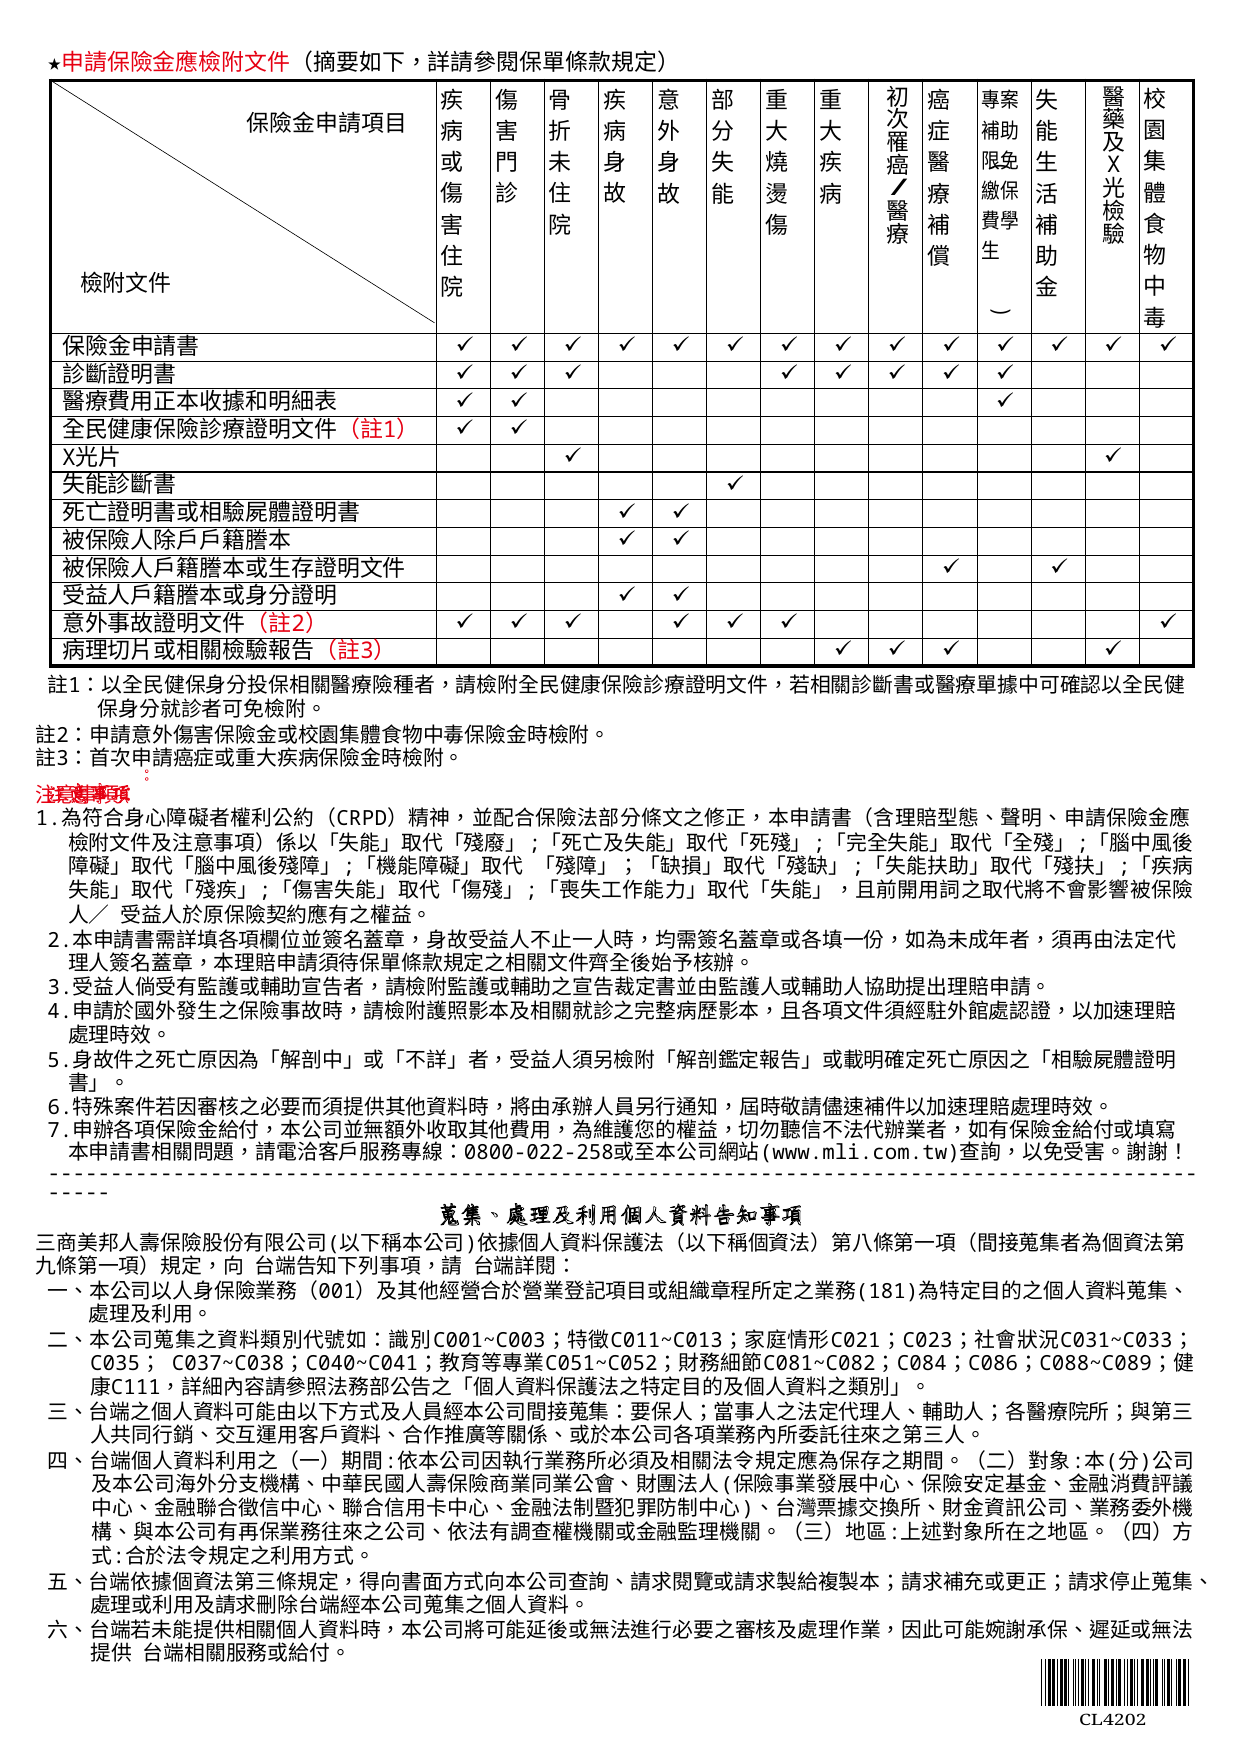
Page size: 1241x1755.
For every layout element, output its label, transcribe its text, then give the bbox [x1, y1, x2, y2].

table_cell [1140, 556, 1192, 582]
table_cell [978, 611, 1031, 638]
table_cell  [491, 334, 544, 361]
table_cell [653, 417, 706, 444]
text 註1：以全民健保身分投保相關醫療險種者，請檢附全民健康保險診療證明文件，若相關診斷書或醫療單據中可確認以全民健保身分就診者可免檢附。 [47, 673, 1194, 722]
table_cell [815, 500, 868, 527]
table_cell [707, 583, 760, 610]
table_cell  [815, 334, 868, 361]
table_cell [923, 611, 977, 638]
table_cell [815, 389, 868, 416]
table_cell [491, 583, 544, 610]
table_cell [491, 639, 544, 664]
table_cell [923, 473, 977, 499]
table_cell  [653, 583, 706, 610]
table_cell [1032, 639, 1085, 664]
table_cell [1032, 583, 1085, 610]
table_cell [1086, 528, 1139, 554]
text 4.申請於國外發生之保險事故時，請檢附護照影本及相關就診之完整病歷影本，且各項文件須經駐外館處認證，以加速理賠處理時效。 [47, 1000, 1194, 1048]
table_cell  [653, 500, 706, 527]
table_cell  [1086, 334, 1139, 361]
table_cell [978, 500, 1031, 527]
table_cell [653, 389, 706, 416]
table_cell [761, 528, 814, 554]
table_cell [869, 473, 922, 499]
table_cell 意外事故證明文件（註2） [52, 611, 436, 638]
table_cell [545, 528, 598, 554]
table_cell  [1086, 639, 1139, 664]
table_cell [599, 362, 652, 388]
table_cell [653, 362, 706, 388]
table_cell [599, 611, 652, 638]
table_cell 醫療費用正本收據和明細表 [52, 389, 436, 416]
table_cell [491, 445, 544, 471]
text 五、台端依據個資法第三條規定，得向書面方式向本公司查詢、請求閱覽或請求製給複製本；請求補充或更正；請求停止蒐集、處理或利用及請求刪除台端經本公司蒐集之個人資料。 [47, 1570, 1194, 1618]
table_cell [599, 639, 652, 664]
table_cell [545, 389, 598, 416]
table_header 部分失能 [707, 82, 760, 333]
table_cell  [653, 334, 706, 361]
table_cell [815, 556, 868, 582]
table_cell [545, 556, 598, 582]
table_cell [815, 583, 868, 610]
table_cell  [545, 445, 598, 471]
table_cell [653, 473, 706, 499]
table_cell [923, 417, 977, 444]
table_cell [978, 639, 1031, 664]
table_cell [815, 473, 868, 499]
table_header 專案補助 限免繳保費學生 [978, 82, 1031, 333]
table_cell [1032, 362, 1085, 388]
table_cell  [1086, 445, 1139, 471]
table_cell  [923, 362, 977, 388]
table_cell  [437, 611, 490, 638]
table_header 傷害門診 [491, 82, 544, 333]
table_cell [978, 556, 1031, 582]
table_cell [1140, 500, 1192, 527]
table_cell 被保險人除戶戶籍謄本 [52, 528, 436, 554]
table_cell  [437, 389, 490, 416]
table_cell [599, 473, 652, 499]
table_cell [653, 556, 706, 582]
table_cell [1086, 611, 1139, 638]
table_cell [545, 417, 598, 444]
table_cell  [978, 389, 1031, 416]
table_cell  [923, 639, 977, 664]
table_cell  [437, 362, 490, 388]
table_header X [1086, 82, 1139, 333]
table_cell  [545, 611, 598, 638]
table_cell [1086, 500, 1139, 527]
text CL4202 [35, 1708, 1146, 1729]
table_cell [978, 473, 1031, 499]
table_cell [707, 639, 760, 664]
table_cell [599, 417, 652, 444]
table_cell [707, 556, 760, 582]
table_cell [545, 639, 598, 664]
subtitle ★申請保險金應檢附文件（摘要如下，詳請參閱保單條款規定） [47, 44, 1207, 77]
text 一、本公司以人身保險業務（001）及其他經營合於營業登記項目或組織章程所定之業務(181)為特定目的之個人資料蒐集、處理及利用。 [47, 1279, 1193, 1328]
table_cell [707, 362, 760, 388]
text 注意事項： 1.為符合身心障礙者權利公約（CRPD）精神，並配合保險法部分條文之修正，本申請書（含理賠型態、聲明、申請保險金應 [35, 783, 1194, 831]
table_cell [815, 611, 868, 638]
table_cell  [545, 362, 598, 388]
table_cell [1140, 583, 1192, 610]
table_cell [1086, 389, 1139, 416]
table_cell [1140, 417, 1192, 444]
table_cell  [1032, 556, 1085, 582]
table_header 失能生活補助金 [1032, 82, 1085, 333]
table_cell [761, 583, 814, 610]
table_cell [437, 556, 490, 582]
table_header 意外身故 [653, 82, 706, 333]
table_cell [545, 473, 598, 499]
table_cell 被保險人戶籍謄本或生存證明文件 [52, 556, 436, 582]
table_cell [1032, 528, 1085, 554]
table_cell  [707, 611, 760, 638]
table_cell 受益人戶籍謄本或身分證明 [52, 583, 436, 610]
text 四、台端個人資料利用之（一）期間:依本公司因執行業務所必須及相關法令規定應為保存之期間。（二）對象:本(分)公司及本公司海外分支機構、中華民國人壽保險商業同業公會、財團法人(保險事業發展中心、保險安定基金、金融消費評議中心、金融聯合徵信中心、聯合信用卡中心、金融法制暨犯罪防制中心)、台灣票據交換所、財金資訊公司、業務委外機構、與本公司有再保業務往來之公司、依法有調查權機關或金融監理機關。（三）地區:上述對象所在之地區。（四）方式:合於法令規定之利用方式。 [47, 1449, 1194, 1570]
table_cell  [1140, 611, 1192, 638]
table_cell  [761, 611, 814, 638]
table_cell [437, 500, 490, 527]
subtitle ★申請保險金應檢附文件（摘要如下，詳請參閱保單條款規定） [881, 82, 908, 247]
table_cell [978, 445, 1031, 471]
table_header 校園集體食物中毒 [1140, 82, 1192, 333]
subtitle ★申請保險金應檢附文件（摘要如下，詳請參閱保單條款規定） [1097, 82, 1124, 247]
table_header 癌症醫療補償 [923, 82, 977, 333]
table_cell  [653, 611, 706, 638]
text 註2：申請意外傷害保險金或校園集體食物中毒保險金時檢附。註3：首次申請癌症或重大疾病保險金時檢附。 [35, 722, 621, 772]
table_cell  [437, 334, 490, 361]
table_cell [1032, 473, 1085, 499]
table_cell 診斷證明書 [52, 362, 436, 388]
table_cell 全民健康保險診療證明文件（註1） [52, 417, 436, 444]
table_cell [653, 445, 706, 471]
table_cell  [707, 473, 760, 499]
table_cell [545, 583, 598, 610]
table_cell [1140, 639, 1192, 664]
text 7.申辦各項保險金給付，本公司並無額外收取其他費用，為維護您的權益，切勿聽信不法代辦業者，如有保險金給付或填寫本申請書相關問題，請電洽客戶服務專線：0800-022-258或至本公司網站(www.mli.com.tw)查詢，以免受害。謝謝！ [47, 1120, 1194, 1165]
table_cell [707, 528, 760, 554]
table_cell [761, 417, 814, 444]
table_cell  [1032, 334, 1085, 361]
table_cell  [923, 556, 977, 582]
table_header 重大疾病 [815, 82, 868, 333]
table_cell  [491, 417, 544, 444]
table_cell [1086, 556, 1139, 582]
table_cell [707, 389, 760, 416]
table_cell [1032, 500, 1085, 527]
table_cell [761, 556, 814, 582]
table_cell [437, 445, 490, 471]
table_header 疾病或傷害住院 [437, 82, 490, 333]
table_cell [869, 583, 922, 610]
table_cell  [978, 334, 1031, 361]
text 三商美邦人壽保險股份有限公司(以下稱本公司)依據個人資料保護法（以下稱個資法）第八條第一項（間接蒐集者為個資法第九條第一項）規定，向 台端告知下列事項，請 台端詳閱： [35, 1231, 1194, 1279]
table_cell [1032, 445, 1085, 471]
table_cell [491, 473, 544, 499]
text 5.身故件之死亡原因為「解剖中」或「不詳」者，受益人須另檢附「解剖鑑定報告」或載明確定死亡原因之「相驗屍體證明書」。 [47, 1048, 1194, 1096]
table_cell  [869, 334, 922, 361]
table_cell [491, 556, 544, 582]
table_cell [437, 473, 490, 499]
table_cell [923, 389, 977, 416]
table_cell [1140, 445, 1192, 471]
table_cell [1032, 611, 1085, 638]
table_cell [707, 500, 760, 527]
text ------------------------------------------------------------------------------------------------- [47, 1165, 1207, 1203]
table_cell [978, 417, 1031, 444]
table_cell [1140, 528, 1192, 554]
table_cell  [599, 528, 652, 554]
table_cell  [653, 528, 706, 554]
table_header 骨折未住院 [545, 82, 598, 333]
text 三、台端之個人資料可能由以下方式及人員經本公司間接蒐集：要保人；當事人之法定代理人、輔助人；各醫療院所；與第三人共同行銷、交互運用客戶資料、合作推廣等關係、或於本公司各項業務內所委託往來之第三人。 [47, 1401, 1194, 1449]
table_cell [599, 445, 652, 471]
table_cell [1032, 417, 1085, 444]
table_cell [815, 417, 868, 444]
table_cell  [599, 500, 652, 527]
table_cell  [599, 334, 652, 361]
table_cell 死亡證明書或相驗屍體證明書 [52, 500, 436, 527]
table_cell  [707, 334, 760, 361]
table_cell [761, 500, 814, 527]
table_cell [545, 500, 598, 527]
table_cell [869, 445, 922, 471]
table_cell  [869, 362, 922, 388]
table_cell [599, 556, 652, 582]
table_cell [923, 583, 977, 610]
table_cell  [869, 639, 922, 664]
text 6.特殊案件若因審核之必要而須提供其他資料時，將由承辦人員另行通知，屆時敬請儘速補件以加速理賠處理時效。 [47, 1096, 1207, 1119]
table_cell  [437, 417, 490, 444]
table_cell [761, 389, 814, 416]
table_header 保險金申請項目 檢附文件 [52, 82, 436, 333]
table_cell  [491, 611, 544, 638]
table_cell [923, 445, 977, 471]
table_cell [491, 528, 544, 554]
table_cell [869, 611, 922, 638]
table_cell [815, 445, 868, 471]
table_cell [599, 389, 652, 416]
table_cell [978, 583, 1031, 610]
table_cell [869, 556, 922, 582]
table_cell [815, 528, 868, 554]
table_cell  [1140, 334, 1192, 361]
table_cell [437, 528, 490, 554]
table_cell  [923, 334, 977, 361]
table_cell [707, 445, 760, 471]
table_cell [869, 500, 922, 527]
table_cell [923, 528, 977, 554]
table_cell [1032, 389, 1085, 416]
table_cell [1086, 362, 1139, 388]
table_cell [1086, 417, 1139, 444]
text ( [989, 167, 1016, 173]
table_cell [1086, 473, 1139, 499]
table_cell [707, 417, 760, 444]
table_cell  [545, 334, 598, 361]
text 六、台端若未能提供相關個人資料時，本公司將可能延後或無法進行必要之審核及處理作業，因此可能婉謝承保、遲延或無法提供 台端相關服務或給付。 [47, 1618, 1194, 1667]
text 初次罹癌 醫療 [886, 84, 908, 247]
table_cell [869, 528, 922, 554]
text ) [989, 306, 1016, 318]
table_cell [653, 639, 706, 664]
table_cell [437, 639, 490, 664]
table_cell  [599, 583, 652, 610]
text 2.本申請書需詳填各項欄位並簽名蓋章，身故受益人不止一人時，均需簽名蓋章或各填一份，如為未成年者，須再由法定代理人簽名蓋章，本理賠申請須待保單條款規定之相關文件齊全後始予核辦。 [47, 928, 1194, 977]
text 3.受益人倘受有監護或輔助宣告者，請檢附監護或輔助之宣告裁定書並由監護人或輔助人協助提出理賠申請。 [47, 977, 1207, 999]
table_cell [491, 500, 544, 527]
table_cell [1140, 389, 1192, 416]
table_cell [869, 417, 922, 444]
table_cell [761, 473, 814, 499]
table_cell  [978, 362, 1031, 388]
table_cell [761, 639, 814, 664]
text 醫藥及 光檢驗 [1102, 84, 1124, 247]
table_cell  [491, 362, 544, 388]
table_cell  [761, 362, 814, 388]
table_header 重大燒燙傷 [761, 82, 814, 333]
table_cell [1086, 583, 1139, 610]
table_cell  [815, 639, 868, 664]
table_cell X光片 [52, 445, 436, 471]
table_cell [1140, 473, 1192, 499]
table_cell [761, 445, 814, 471]
table_cell [978, 528, 1031, 554]
table_cell [1140, 362, 1192, 388]
table_cell [437, 583, 490, 610]
table_cell 病理切片或相關檢驗報告（註3） [52, 639, 436, 664]
table_cell [923, 500, 977, 527]
table_header / [869, 82, 922, 333]
table_cell [869, 389, 922, 416]
text 檢附文件及注意事項）係以「失能」取代「殘廢」;「死亡及失能」取代「死殘」;「完全失能」取代「全殘」;「腦中風後障礙」取代「腦中風後殘障」;「機能障礙」取代 「殘障」；「缺損」取代「殘缺」;「失能扶助」取代「殘扶」;「疾病失能」取代「殘疾」;「傷害失能」取代「傷殘」;「喪失工作能力」取代「失能」，且前開用詞之取代將不會影響被保險人／ 受益人於原保險契約應有之權益。 [68, 831, 1194, 928]
text 二、本公司蒐集之資料類別代號如：識別C001~C003；特徵C011~C013；家庭情形C021；C023；社會狀況C031~C033；C035； C037~C038；C040~C041；教育等專業C051~C052；財務細節C081~C082；C084；C086；C088~C089；健康C111，詳細內容請參照法務部公告之「個人資料保護法之特定目的及個人資料之類別」。 [47, 1328, 1194, 1401]
table_cell 保險金申請書 [52, 334, 436, 361]
table_cell  [761, 334, 814, 361]
table_cell 失能診斷書 [52, 473, 436, 499]
table_header 疾病身故 [599, 82, 652, 333]
table_cell  [815, 362, 868, 388]
table_cell  [491, 389, 544, 416]
